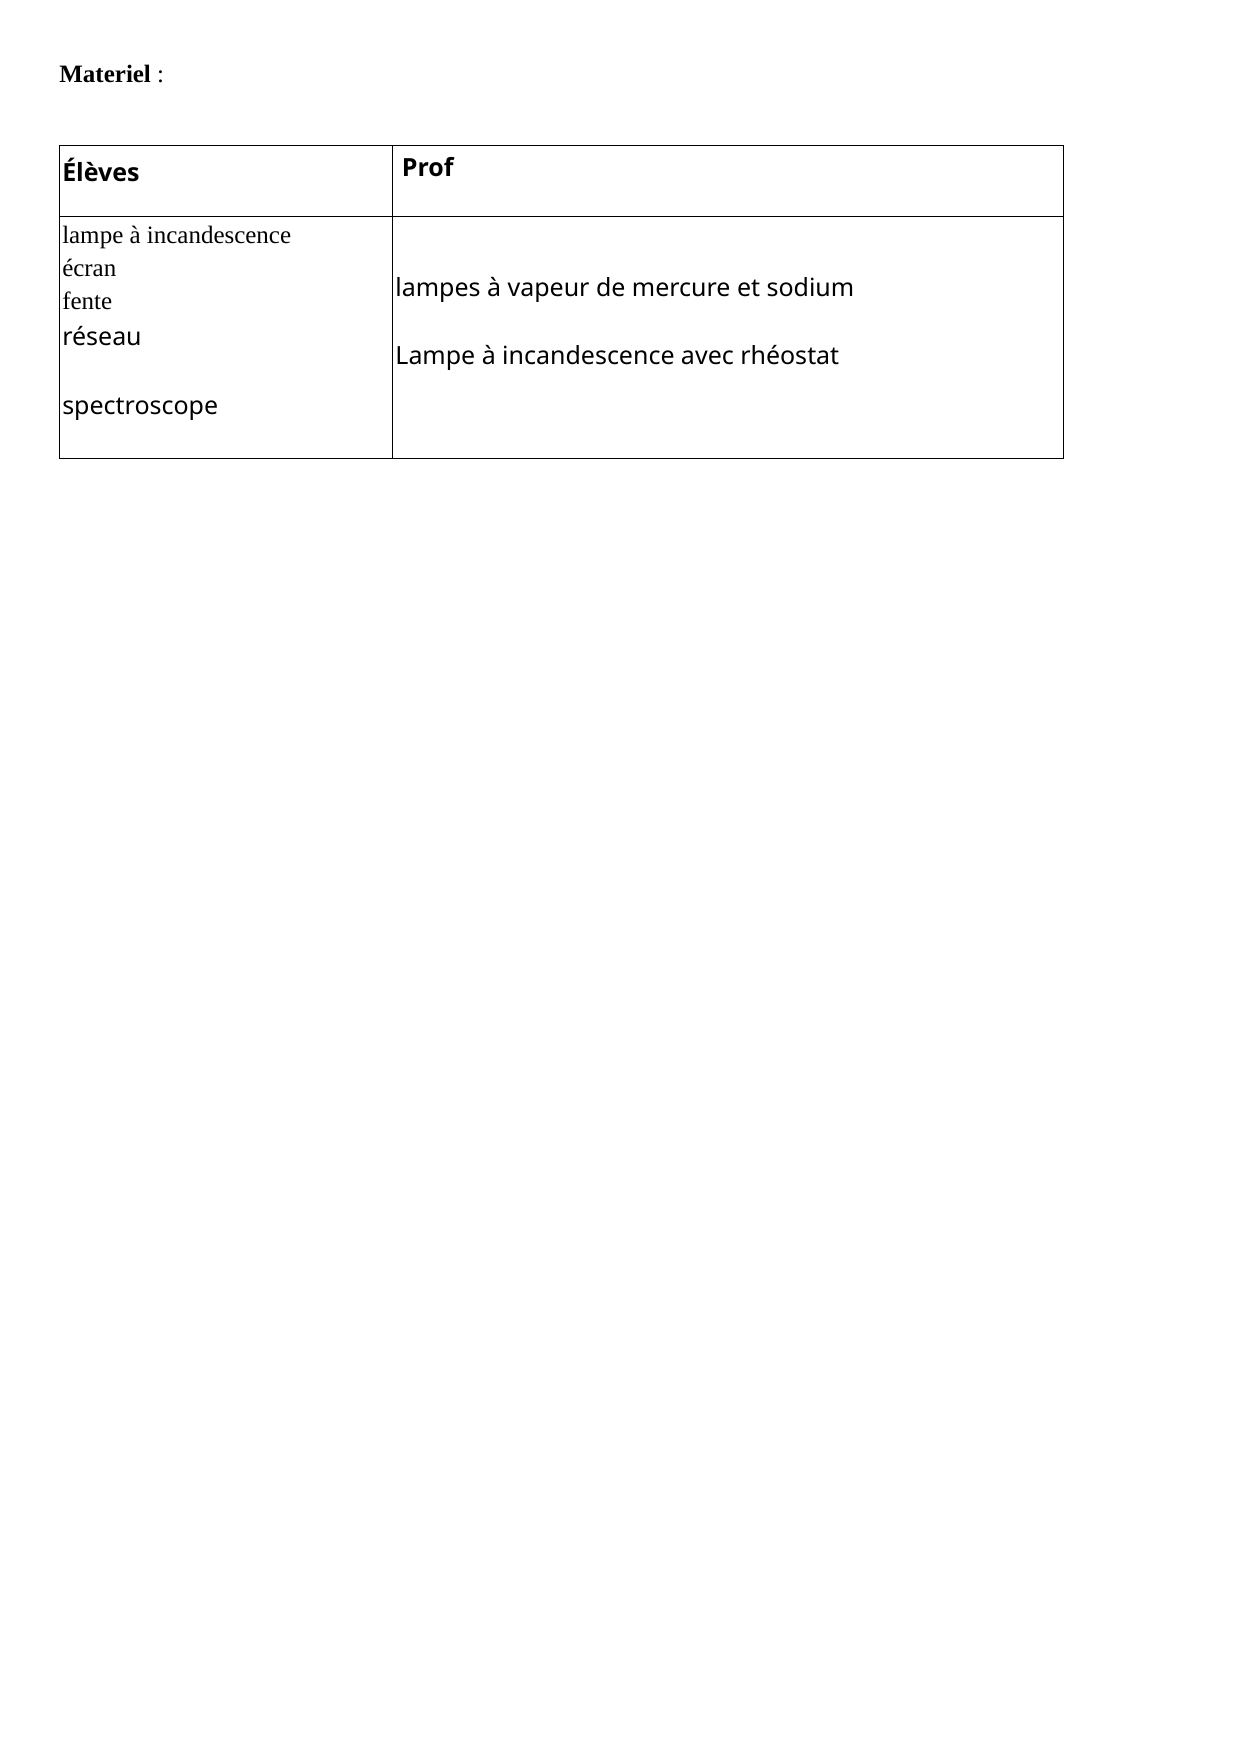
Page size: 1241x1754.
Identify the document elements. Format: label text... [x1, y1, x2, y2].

table_cell lampes à vapeur de mercure et sodium Lampe à incandescence avec rhéostat [393, 217, 1063, 458]
table_header Élèves [60, 146, 392, 216]
table_cell lampe à incandescence écran fente réseau spectroscope [60, 217, 392, 458]
table_header Prof [393, 146, 1063, 216]
text Materiel : [59, 59, 1181, 88]
